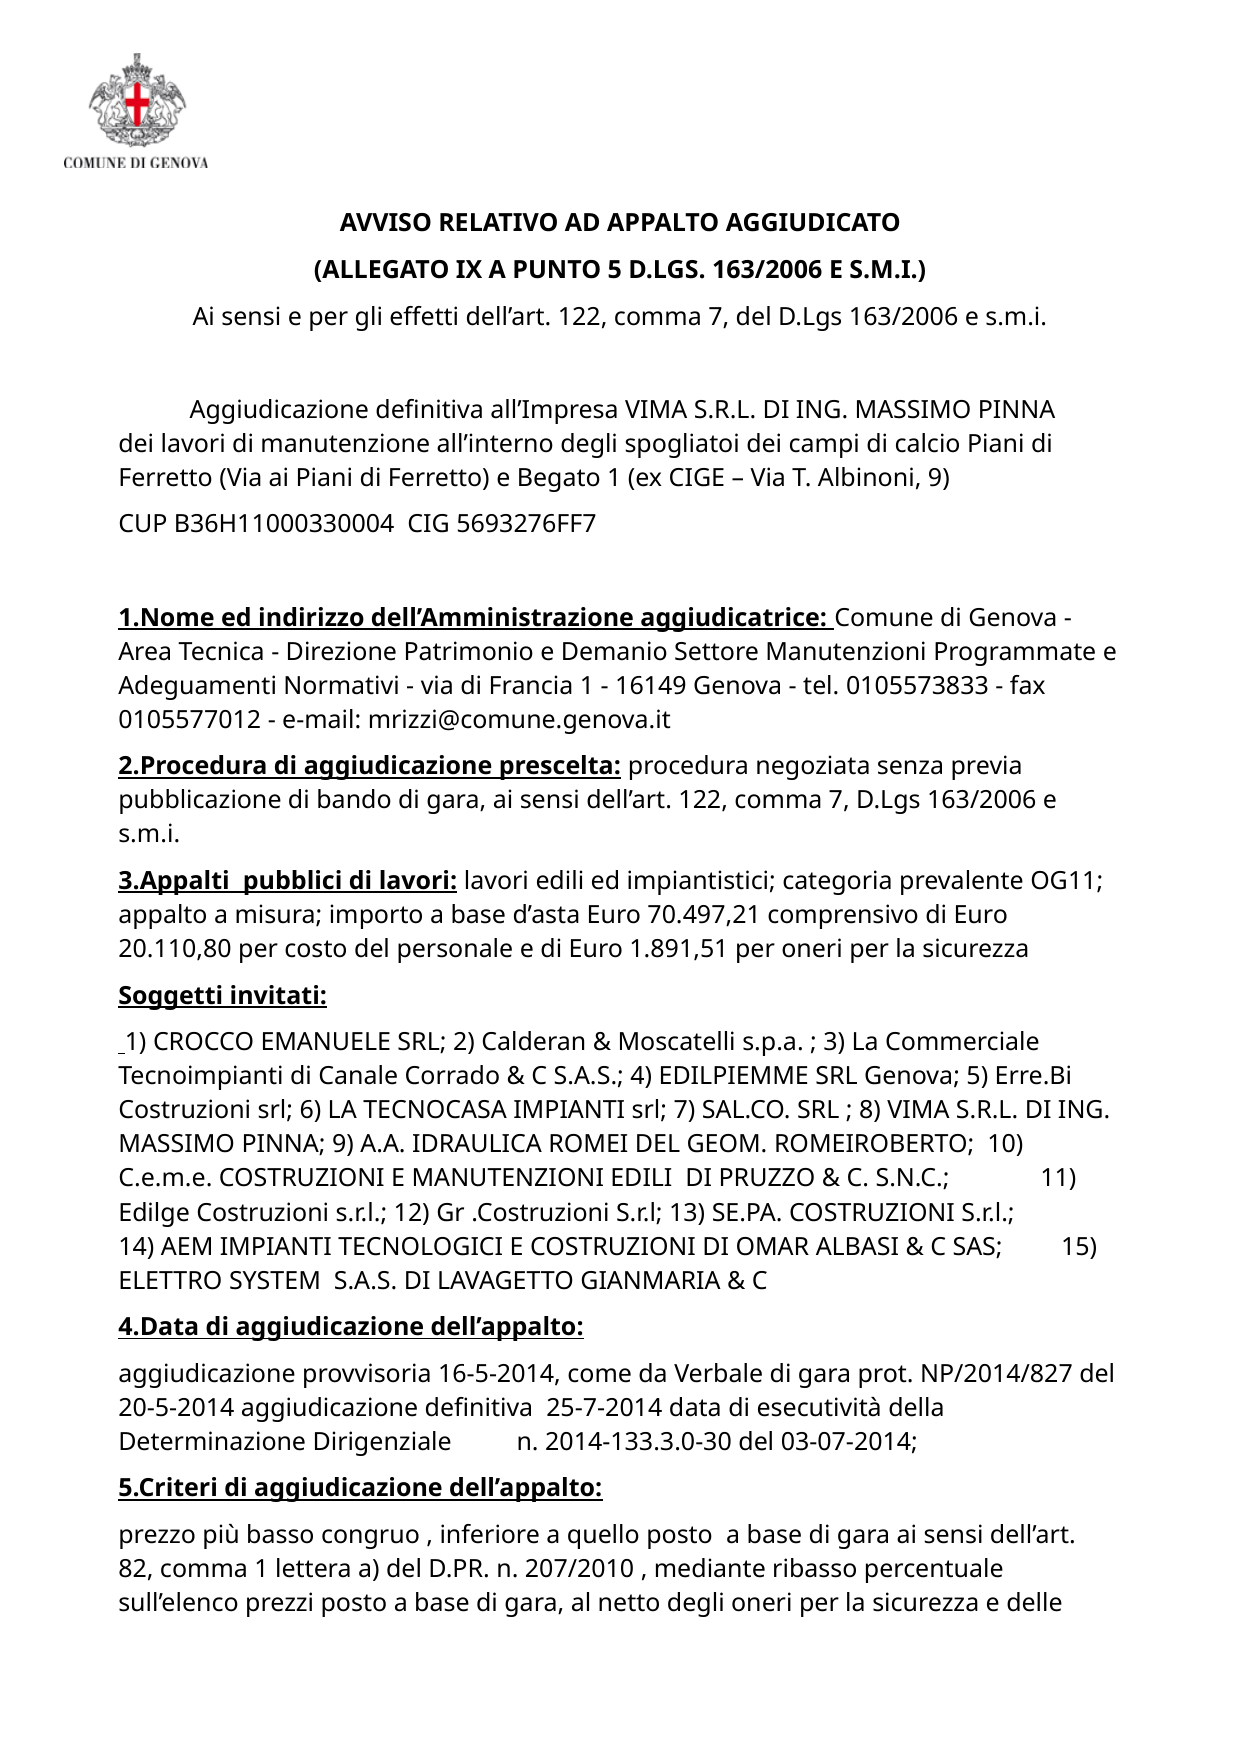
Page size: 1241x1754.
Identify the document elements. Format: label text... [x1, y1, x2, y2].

text Aggiudicazione definitiva all’Impresa VIMA S.R.L. DI ING. MASSIMO PINNA dei lavori di manutenzione all’interno degli spogliatoi dei campi di calcio Piani di Ferretto (Via ai Piani di Ferretto) e Begato 1 (ex CIGE – Via T. Albinoni, 9) [118, 391, 1122, 493]
text 3.Appalti pubblici di lavori: lavori edili ed impiantistici; categoria prevalente OG11; appalto a misura; importo a base d’asta Euro 70.497,21 comprensivo di Euro 20.110,80 per costo del personale e di Euro 1.891,51 per oneri per la sicurezza [118, 863, 1122, 965]
text aggiudicazione provvisoria 16-5-2014, come da Verbale di gara prot. NP/2014/827 del 20-5-2014 aggiudicazione definitiva 25-7-2014 data di esecutività della Determinazione Dirigenziale n. 2014-133.3.0-30 del 03-07-2014; [118, 1355, 1122, 1458]
text Ai sensi e per gli effetti dell’art. 122, comma 7, del D.Lgs 163/2006 e s.m.i. [118, 298, 1122, 332]
text AVVISO RELATIVO AD APPALTO AGGIUDICATO [118, 205, 1122, 239]
text CUP B36H11000330004 CIG 5693276FF7 [118, 506, 1122, 540]
text 5.Criteri di aggiudicazione dell’appalto: [118, 1470, 1122, 1504]
text 4.Data di aggiudicazione dell’appalto: [118, 1309, 1122, 1343]
text (ALLEGATO IX A PUNTO 5 D.LGS. 163/2006 E S.M.I.) [118, 252, 1122, 286]
text 2.Procedura di aggiudicazione prescelta: procedura negoziata senza previa pubblicazione di bando di gara, ai sensi dell’art. 122, comma 7, D.Lgs 163/2006 e s.m.i. [118, 748, 1122, 850]
text prezzo più basso congruo , inferiore a quello posto a base di gara ai sensi dell’art. 82, comma 1 lettera a) del D.PR. n. 207/2010 , mediante ribasso percentuale sull’elenco prezzi posto a base di gara, al netto degli oneri per la sicurezza e delle [118, 1517, 1122, 1619]
text 1.Nome ed indirizzo dell’Amministrazione aggiudicatrice: Comune di Genova - Area Tecnica - Direzione Patrimonio e Demanio Settore Manutenzioni Programmate e Adeguamenti Normativi - via di Francia 1 - 16149 Genova - tel. 0105573833 - fax 0105577012 - e-mail: mrizzi@comune.genova.it [118, 599, 1122, 735]
text 1) CROCCO EMANUELE SRL; 2) Calderan & Moscatelli s.p.a. ; 3) La Commerciale Tecnoimpianti di Canale Corrado & C S.A.S.; 4) EDILPIEMME SRL Genova; 5) Erre.Bi Costruzioni srl; 6) LA TECNOCASA IMPIANTI srl; 7) SAL.CO. SRL ; 8) VIMA S.R.L. DI ING. MASSIMO PINNA; 9) A.A. IDRAULICA ROMEI DEL GEOM. ROMEIROBERTO; 10) C.e.m.e. COSTRUZIONI E MANUTENZIONI EDILI DI PRUZZO & C. S.N.C.; 11) Edilge Costruzioni s.r.l.; 12) Gr .Costruzioni S.r.l; 13) SE.PA. COSTRUZIONI S.r.l.; 14) AEM IMPIANTI TECNOLOGICI E COSTRUZIONI DI OMAR ALBASI & C SAS; 15) ELETTRO SYSTEM S.A.S. DI LAVAGETTO GIANMARIA & C [118, 1024, 1122, 1296]
text Soggetti invitati: [118, 977, 1122, 1011]
